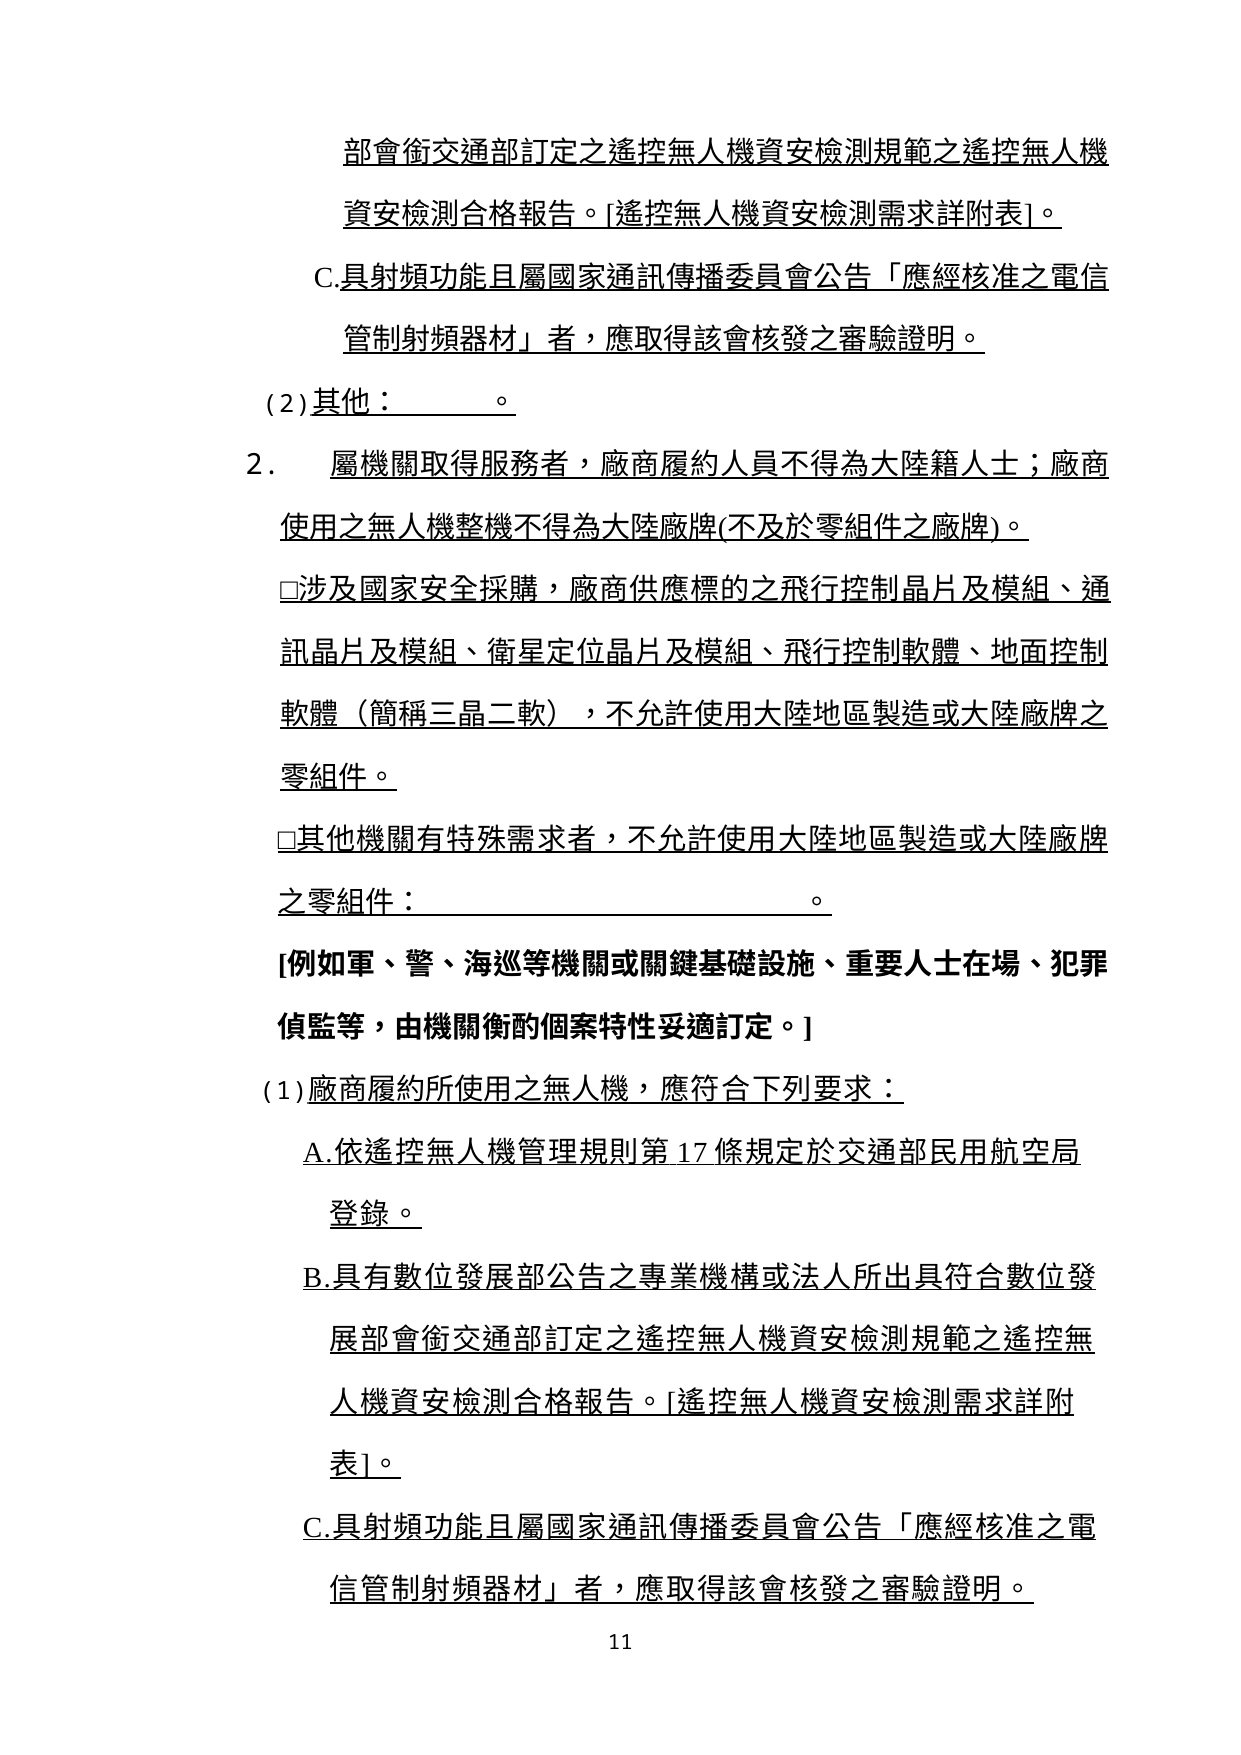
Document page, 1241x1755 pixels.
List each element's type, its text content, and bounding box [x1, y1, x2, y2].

list 部會銜交通部訂定之遙控無人機資安檢測規範之遙控無人機資安檢測合格報告。[遙控無人機資安檢測需求詳附表]。 [314, 108, 1110, 233]
text B.具有數位發展部公告之專業機構或法人所出具符合數位發展部會銜交通部訂定之遙控無人機資安檢測規範之遙控無人機資安檢測合格報告。[遙控無人機資安檢測需求詳附表]。 [303, 1233, 1110, 1483]
list 廠商履約所使用之無人機，應符合下列要求： [307, 1045, 1110, 1108]
list 具射頻功能且屬國家通訊傳播委員會公告「應經核准之電信管制射頻器材」者，應取得該會核發之審驗證明。 [314, 233, 1110, 358]
text □涉及國家安全採購，廠商供應標的之飛行控制晶片及模組、通 [280, 545, 1110, 601]
text C.具射頻功能且屬國家通訊傳播委員會公告「應經核准之電信管制射頻器材」者，應取得該會核發之審驗證明。 [303, 1483, 1110, 1608]
text [例如軍、警、海巡等機關或關鍵基礎設施、重要人士在場、犯罪偵監等，由機關衡酌個案特性妥適訂定。] [278, 920, 1110, 1045]
list 其他： 。 [310, 358, 1110, 420]
text A.依遙控無人機管理規則第17條規定於交通部民用航空局登錄。 [303, 1108, 1110, 1233]
text □其他機關有特殊需求者，不允許使用大陸地區製造或大陸廠牌之零組件： 。 [278, 795, 1110, 920]
text 訊晶片及模組、衛星定位晶片及模組、飛行控制軟體、地面控制軟體（簡稱三晶二軟），不允許使用大陸地區製造或大陸廠牌之零組件。 [280, 603, 1110, 795]
list 屬機關取得服務者，廠商履約人員不得為大陸籍人士；廠商使用之無人機整機不得為大陸廠牌(不及於零組件之廠牌)。 [245, 420, 1110, 545]
